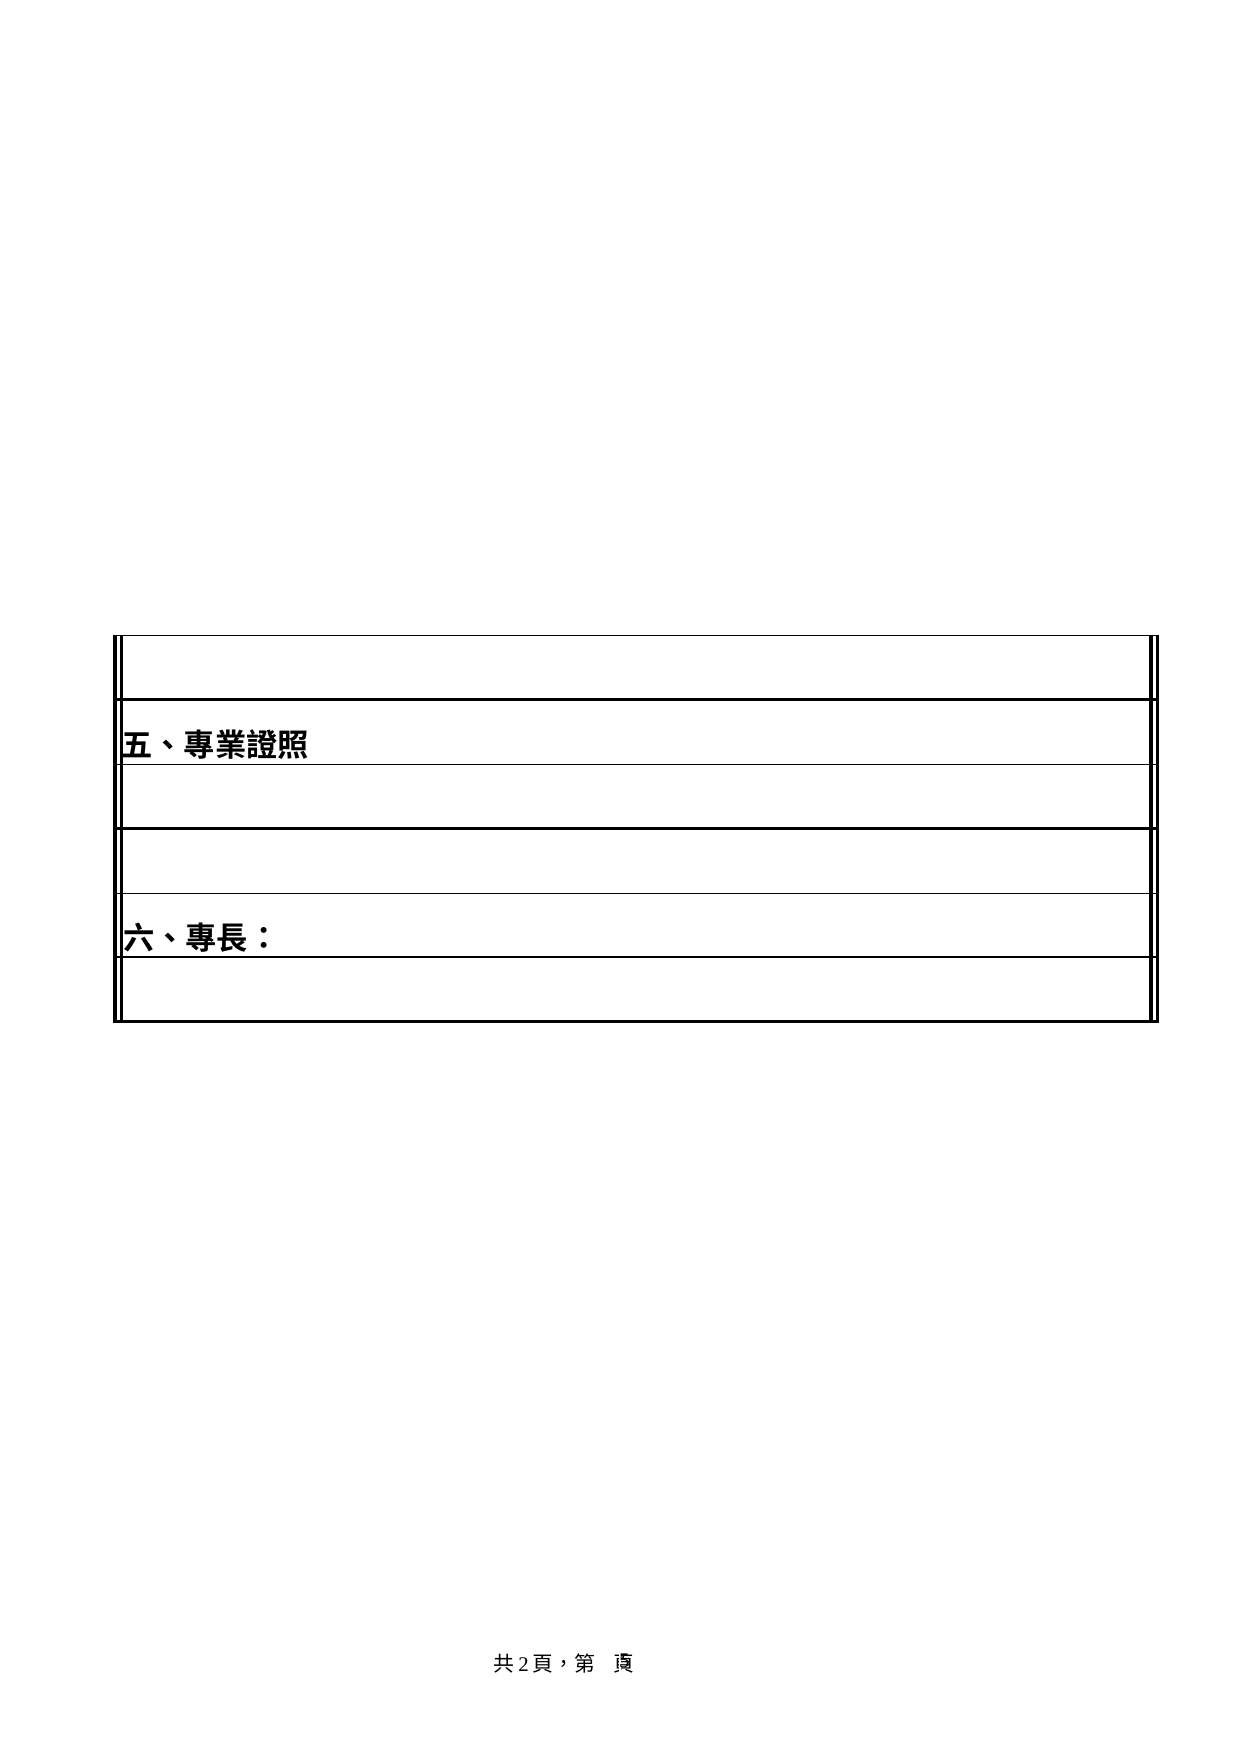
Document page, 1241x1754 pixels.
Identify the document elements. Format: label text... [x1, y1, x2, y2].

table_cell [123, 636, 1149, 698]
table_cell [123, 830, 1149, 893]
table_cell 五、專業證照 [123, 701, 1149, 764]
table_cell [123, 958, 1149, 1020]
table_cell [123, 765, 1149, 827]
table_cell 六、專長： [123, 894, 1149, 956]
